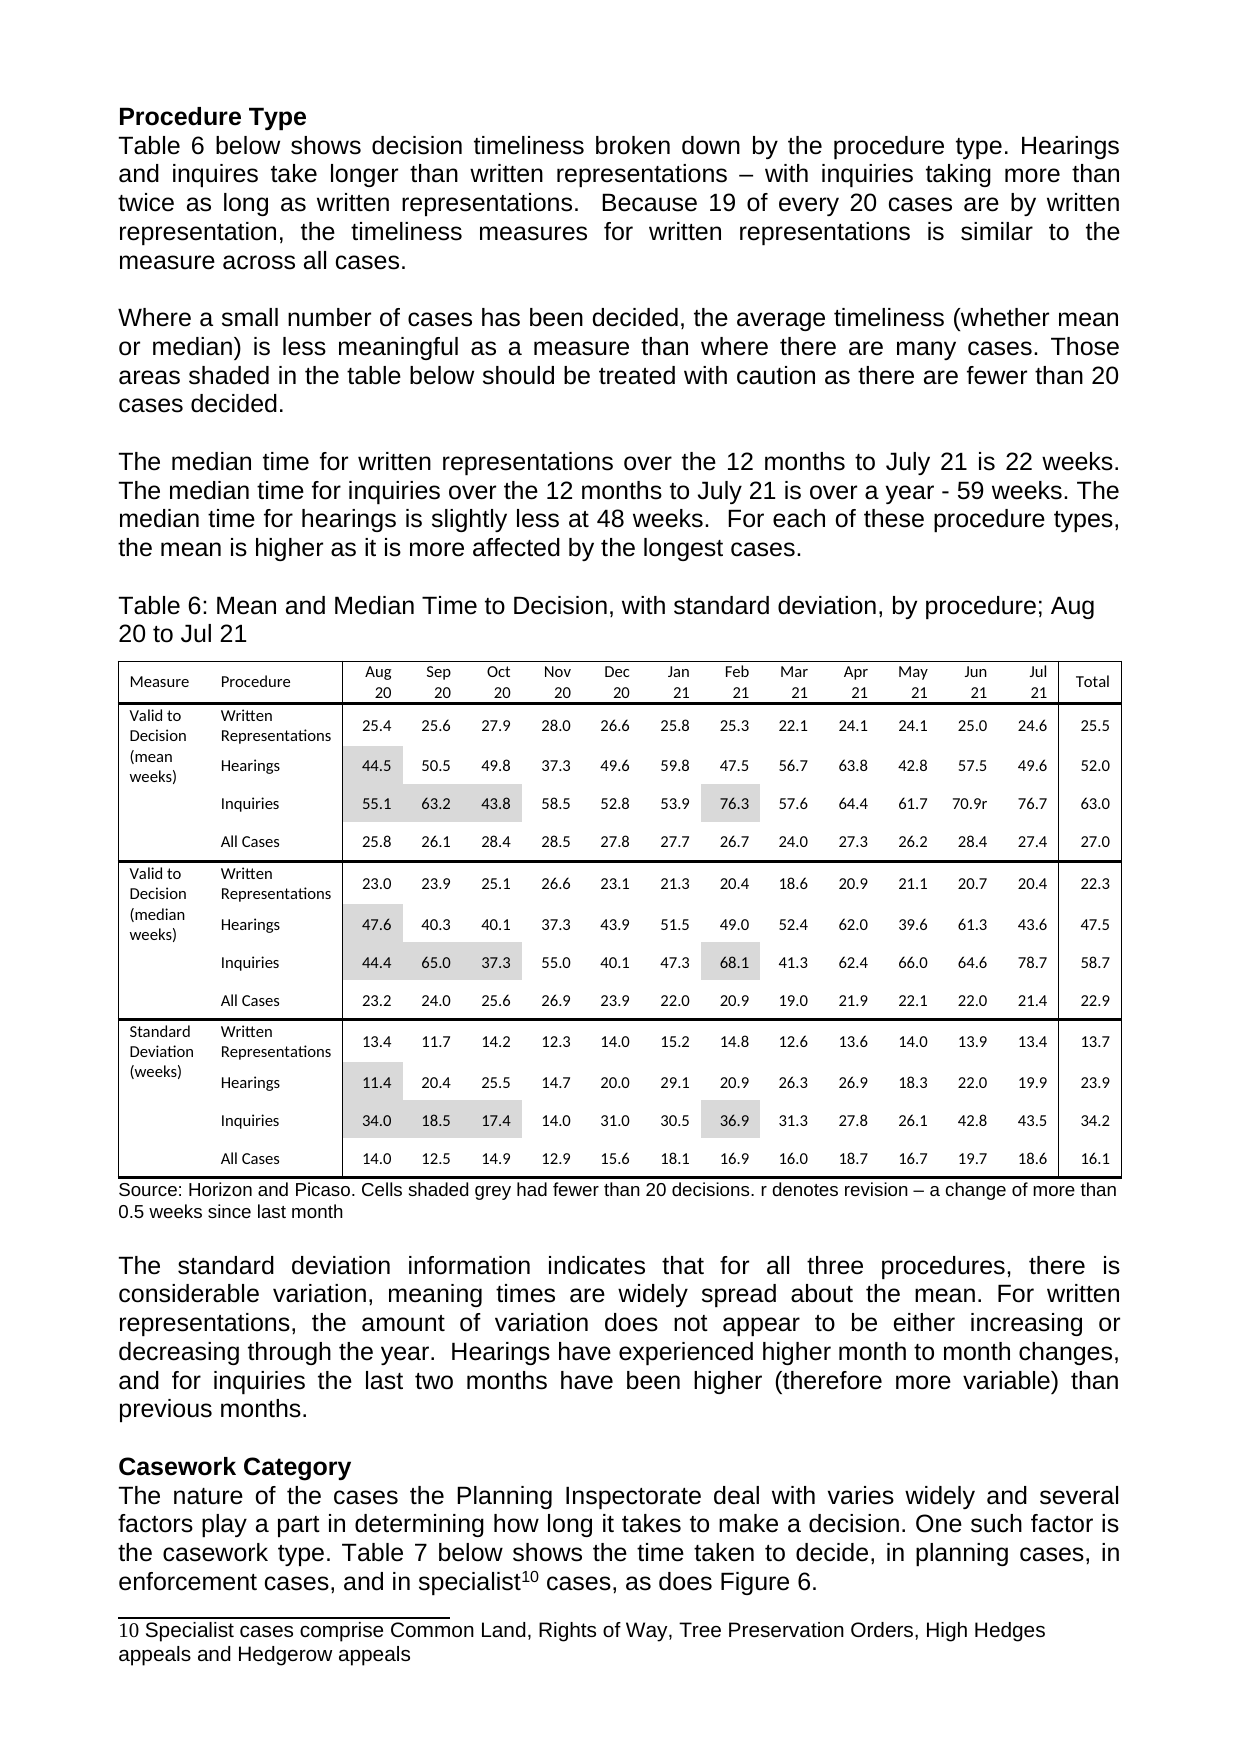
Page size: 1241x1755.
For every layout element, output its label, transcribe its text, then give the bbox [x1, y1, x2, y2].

table_header Feb 21 [701, 662, 760, 702]
table_cell 25.3 [701, 705, 760, 746]
text Casework Category [118, 1452, 1122, 1481]
table_cell 47.5 [1059, 904, 1121, 942]
table_cell 26.6 [522, 863, 582, 904]
text Table 6: Mean and Median Time to Decision, with standard deviation, by procedure; Aug 20 to Jul 21 [118, 591, 1122, 648]
table_cell 28.4 [462, 822, 522, 860]
table_cell 27.8 [582, 822, 641, 860]
text Specialist cases comprise Common Land, Rights of Way, Tree Preservation Orders, High Hedges appeals and Hedgerow appeals [118, 1618, 1122, 1666]
table_cell 21.1 [879, 863, 939, 904]
table_cell 50.5 [403, 746, 462, 784]
table_cell 20.0 [582, 1062, 641, 1100]
table_cell 66.0 [879, 942, 939, 980]
table_cell 16.0 [760, 1138, 819, 1176]
table_cell 20.9 [819, 863, 879, 904]
table_cell 58.7 [1059, 942, 1121, 980]
table_cell 25.8 [343, 822, 403, 860]
table_cell 12.5 [403, 1138, 462, 1176]
table_cell Hearings [209, 904, 342, 942]
table_cell Inquiries [209, 942, 342, 980]
table_cell 28.0 [522, 705, 582, 746]
table_cell 14.0 [879, 1021, 939, 1062]
table_cell 18.6 [760, 863, 819, 904]
table_cell 27.0 [1059, 822, 1121, 860]
table_cell 58.5 [522, 784, 582, 822]
table_cell All Cases [209, 822, 342, 860]
table_cell Inquiries [209, 784, 342, 822]
table_cell 34.2 [1059, 1100, 1121, 1138]
table_cell 25.6 [462, 980, 522, 1018]
table_cell 40.1 [582, 942, 641, 980]
table_cell 52.4 [760, 904, 819, 942]
table_cell 27.8 [819, 1100, 879, 1138]
table_cell 13.6 [819, 1021, 879, 1062]
table_header Apr 21 [819, 662, 879, 702]
table_cell 15.2 [641, 1021, 701, 1062]
table_cell 18.5 [403, 1100, 462, 1138]
table_cell 49.6 [582, 746, 641, 784]
table_cell 23.1 [582, 863, 641, 904]
table_cell 19.7 [939, 1138, 998, 1176]
table_cell 47.6 [343, 904, 403, 942]
table_cell 15.6 [582, 1138, 641, 1176]
table_cell 11.7 [403, 1021, 462, 1062]
table_cell 12.9 [522, 1138, 582, 1176]
table_cell 21.3 [641, 863, 701, 904]
table_cell 29.1 [641, 1062, 701, 1100]
table_cell 13.4 [998, 1021, 1058, 1062]
table_cell 43.5 [998, 1100, 1058, 1138]
table_header Dec 20 [582, 662, 641, 702]
table_cell 24.0 [760, 822, 819, 860]
table_cell 13.4 [343, 1021, 403, 1062]
table_cell 51.5 [641, 904, 701, 942]
table_cell 26.9 [819, 1062, 879, 1100]
table_cell 28.5 [522, 822, 582, 860]
table_cell 78.7 [998, 942, 1058, 980]
text The median time for written representations over the 12 months to July 21 is 22 weeks. The median time for inquiries over the 12 months to July 21 is over a year - 59 weeks. The median time for hearings is slightly less at 48 weeks. For each of these procedure types, the mean is higher as it is more affected by the longest cases. [118, 447, 1122, 562]
table_cell 14.8 [701, 1021, 760, 1062]
table_cell 18.1 [641, 1138, 701, 1176]
table_cell 24.6 [998, 705, 1058, 746]
table_cell 11.4 [343, 1062, 403, 1100]
table_cell 40.1 [462, 904, 522, 942]
table_cell 13.7 [1059, 1021, 1121, 1062]
table_cell 20.7 [939, 863, 998, 904]
table_cell 18.6 [998, 1138, 1058, 1176]
table_cell [119, 822, 209, 860]
table_cell 55.0 [522, 942, 582, 980]
table_cell 57.6 [760, 784, 819, 822]
table_cell Written Representations [209, 863, 342, 904]
table_cell 63.8 [819, 746, 879, 784]
table_cell 61.3 [939, 904, 998, 942]
table_cell 21.4 [998, 980, 1058, 1018]
text Source: Horizon and Picaso. Cells shaded grey had fewer than 20 decisions. r denotes revision – a change of more than 0.5 weeks since last month [118, 1179, 1122, 1222]
table_cell 14.0 [522, 1100, 582, 1138]
table_cell 49.6 [998, 746, 1058, 784]
table_cell 30.5 [641, 1100, 701, 1138]
table_cell Standard Deviation (weeks) [119, 1021, 209, 1176]
table_cell Inquiries [209, 1100, 342, 1138]
table_cell 27.9 [462, 705, 522, 746]
table_header Measure [119, 662, 209, 702]
table_cell 20.4 [403, 1062, 462, 1100]
table_cell 14.0 [582, 1021, 641, 1062]
table_cell 12.6 [760, 1021, 819, 1062]
table_cell 28.4 [939, 822, 998, 860]
table_cell 23.2 [343, 980, 403, 1018]
table_cell 23.0 [343, 863, 403, 904]
text Procedure Type [118, 102, 1122, 131]
table_header Total [1059, 662, 1121, 702]
table_cell 14.7 [522, 1062, 582, 1100]
table_cell 64.4 [819, 784, 879, 822]
table_cell 44.5 [343, 746, 403, 784]
table_cell 25.4 [343, 705, 403, 746]
table_cell 22.1 [879, 980, 939, 1018]
table_cell 64.6 [939, 942, 998, 980]
table_cell 49.8 [462, 746, 522, 784]
table_cell 63.0 [1059, 784, 1121, 822]
table_header Jan 21 [641, 662, 701, 702]
table_cell 55.1 [343, 784, 403, 822]
table_cell 20.9 [701, 980, 760, 1018]
table_cell 25.5 [462, 1062, 522, 1100]
table_cell 13.9 [939, 1021, 998, 1062]
table_cell All Cases [209, 1138, 342, 1176]
table_cell Written Representations [209, 705, 342, 746]
table_cell 37.3 [522, 904, 582, 942]
table_cell 23.9 [1059, 1062, 1121, 1100]
table_cell Hearings [209, 1062, 342, 1100]
table_cell 65.0 [403, 942, 462, 980]
table_cell 31.3 [760, 1100, 819, 1138]
table_cell 36.9 [701, 1100, 760, 1138]
table_cell 24.1 [879, 705, 939, 746]
table_cell 21.9 [819, 980, 879, 1018]
table_cell 52.8 [582, 784, 641, 822]
table_cell All Cases [209, 980, 342, 1018]
table_cell 14.0 [343, 1138, 403, 1176]
table_cell Valid to Decision (mean weeks) [119, 705, 209, 822]
table_cell 20.4 [998, 863, 1058, 904]
table_header Oct 20 [462, 662, 522, 702]
table_cell 47.3 [641, 942, 701, 980]
table_cell 39.6 [879, 904, 939, 942]
text Table 6 below shows decision timeliness broken down by the procedure type. Hearings and inquires take longer than written representations – with inquiries taking more than twice as long as written representations. Because 19 of every 20 cases are by written representation, the timeliness measures for written representations is similar to the measure across all cases. [118, 131, 1122, 274]
table_cell 20.9 [701, 1062, 760, 1100]
table_cell 41.3 [760, 942, 819, 980]
table_cell 27.4 [998, 822, 1058, 860]
table_cell 18.3 [879, 1062, 939, 1100]
table_cell Hearings [209, 746, 342, 784]
table_cell 16.1 [1059, 1138, 1121, 1176]
table_cell 23.9 [582, 980, 641, 1018]
table_cell 26.1 [879, 1100, 939, 1138]
table_cell 22.3 [1059, 863, 1121, 904]
table_cell 44.4 [343, 942, 403, 980]
table_cell Written Representations [209, 1021, 342, 1062]
table_header Nov 20 [522, 662, 582, 702]
table_cell Valid to Decision (median weeks) [119, 863, 209, 1018]
table_cell 25.1 [462, 863, 522, 904]
table_cell 17.4 [462, 1100, 522, 1138]
table_cell 62.4 [819, 942, 879, 980]
table_cell 27.3 [819, 822, 879, 860]
table_cell 63.2 [403, 784, 462, 822]
table_cell 12.3 [522, 1021, 582, 1062]
table_cell 26.6 [582, 705, 641, 746]
table_cell 19.9 [998, 1062, 1058, 1100]
table_cell 53.9 [641, 784, 701, 822]
table_header Sep 20 [403, 662, 462, 702]
table_cell 25.6 [403, 705, 462, 746]
table_cell 59.8 [641, 746, 701, 784]
table_cell 56.7 [760, 746, 819, 784]
table_cell 16.9 [701, 1138, 760, 1176]
table_cell 27.7 [641, 822, 701, 860]
table_cell 25.0 [939, 705, 998, 746]
table_cell 43.8 [462, 784, 522, 822]
text The standard deviation information indicates that for all three procedures, there is considerable variation, meaning times are widely spread about the mean. For written representations, the amount of variation does not appear to be either increasing or decreasing through the year. Hearings have experienced higher month to month changes, and for inquiries the last two months have been higher (therefore more variable) than previous months. [118, 1251, 1122, 1423]
table_header Jun 21 [939, 662, 998, 702]
table_cell 14.2 [462, 1021, 522, 1062]
table_cell 26.1 [403, 822, 462, 860]
table_cell 37.3 [462, 942, 522, 980]
table_cell 14.9 [462, 1138, 522, 1176]
table_cell 16.7 [879, 1138, 939, 1176]
table_cell 76.7 [998, 784, 1058, 822]
table_cell 22.0 [939, 980, 998, 1018]
table_cell 25.5 [1059, 705, 1121, 746]
table_header May 21 [879, 662, 939, 702]
table_cell 26.7 [701, 822, 760, 860]
table_cell 62.0 [819, 904, 879, 942]
table_cell 22.9 [1059, 980, 1121, 1018]
table_cell 18.7 [819, 1138, 879, 1176]
table_cell 20.4 [701, 863, 760, 904]
table_cell 31.0 [582, 1100, 641, 1138]
table_header Jul 21 [998, 662, 1058, 702]
table_cell 26.9 [522, 980, 582, 1018]
table_cell 43.9 [582, 904, 641, 942]
table_cell 26.3 [760, 1062, 819, 1100]
table_cell 57.5 [939, 746, 998, 784]
table_cell 23.9 [403, 863, 462, 904]
table_cell 24.1 [819, 705, 879, 746]
table_cell 34.0 [343, 1100, 403, 1138]
table_cell 76.3 [701, 784, 760, 822]
table_cell 22.0 [641, 980, 701, 1018]
table_cell 68.1 [701, 942, 760, 980]
table_cell 47.5 [701, 746, 760, 784]
text The nature of the cases the Planning Inspectorate deal with varies widely and several factors play a part in determining how long it takes to make a decision. One such factor is the casework type. Table 7 below shows the time taken to decide, in planning cases, in enforcement cases, and in specialist cases, as does Figure 6. [118, 1481, 1122, 1596]
table_cell 52.0 [1059, 746, 1121, 784]
table_cell 26.2 [879, 822, 939, 860]
table_cell 70.9r [939, 784, 998, 822]
table_cell 37.3 [522, 746, 582, 784]
table_header Mar 21 [760, 662, 819, 702]
table_header Procedure [209, 662, 342, 702]
table_cell 22.1 [760, 705, 819, 746]
table_cell 24.0 [403, 980, 462, 1018]
table_cell 25.8 [641, 705, 701, 746]
table_cell 42.8 [939, 1100, 998, 1138]
table_cell 19.0 [760, 980, 819, 1018]
table_cell 40.3 [403, 904, 462, 942]
table_cell 61.7 [879, 784, 939, 822]
table_cell 22.0 [939, 1062, 998, 1100]
table_header Aug 20 [343, 662, 403, 702]
table_cell 49.0 [701, 904, 760, 942]
table_cell 43.6 [998, 904, 1058, 942]
text Where a small number of cases has been decided, the average timeliness (whether mean or median) is less meaningful as a measure than where there are many cases. Those areas shaded in the table below should be treated with caution as there are fewer than 20 cases decided. [118, 303, 1122, 418]
table_cell 42.8 [879, 746, 939, 784]
